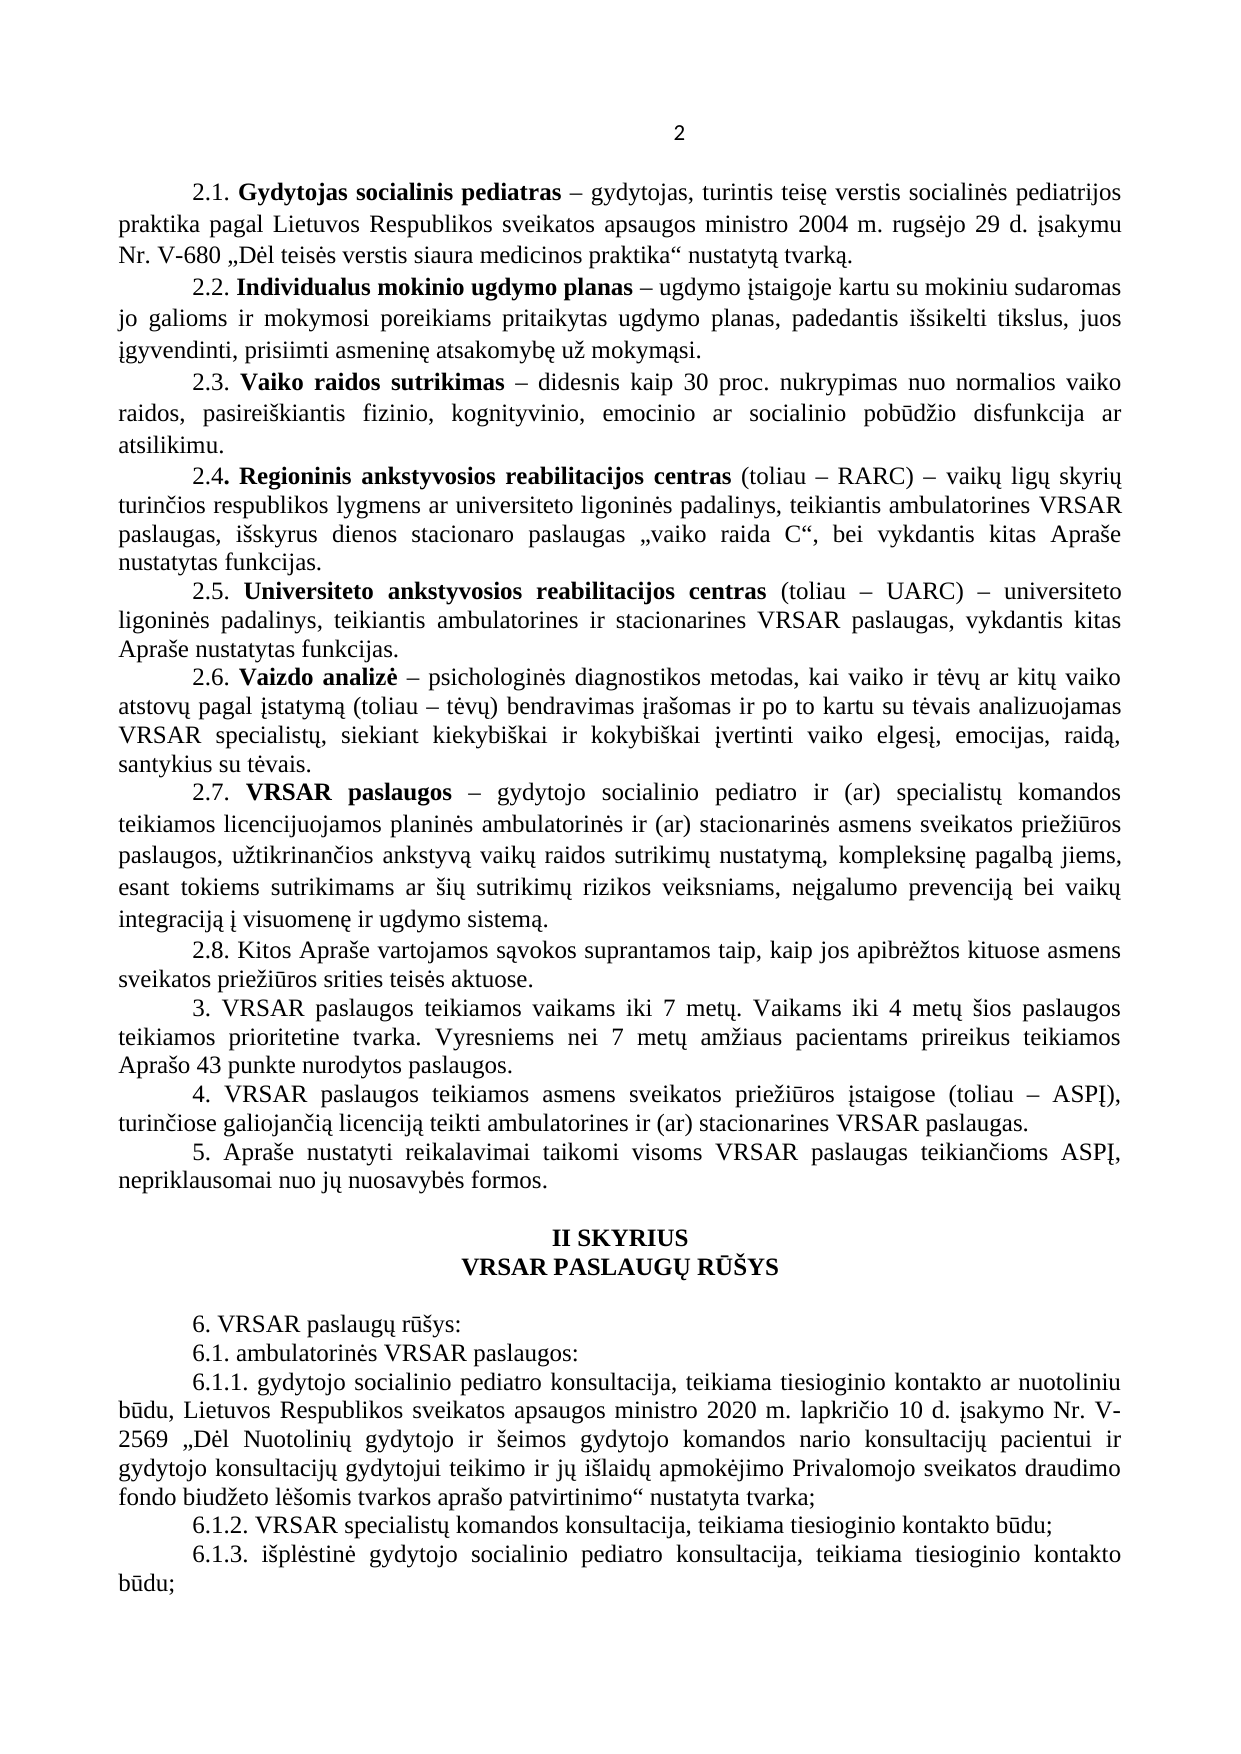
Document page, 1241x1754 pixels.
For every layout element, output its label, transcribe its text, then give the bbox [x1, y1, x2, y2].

text 2.5. Universiteto ankstyvosios reabilitacijos centras (toliau – UARC) – universiteto ligoninės padalinys, teikiantis ambulatorines ir stacionarines VRSAR paslaugas, vykdantis kitas Apraše nustatytas funkcijas. [118, 576, 1122, 662]
text 2.1. Gydytojas socialinis pediatras – gydytojas, turintis teisę verstis socialinės pediatrijos praktika pagal Lietuvos Respublikos sveikatos apsaugos ministro 2004 m. rugsėjo 29 d. įsakymu Nr. V-680 „Dėl teisės verstis siaura medicinos praktika“ nustatytą tvarką. [118, 177, 1122, 269]
text 6.1. ambulatorinės VRSAR paslaugos: [118, 1338, 1122, 1367]
text 2.2. Individualus mokinio ugdymo planas – ugdymo įstaigoje kartu su mokiniu sudaromas jo galioms ir mokymosi poreikiams pritaikytas ugdymo planas, padedantis išsikelti tikslus, juos įgyvendinti, prisiimti asmeninę atsakomybę už mokymąsi. [118, 272, 1122, 364]
text 6. VRSAR paslaugų rūšys: [118, 1309, 1122, 1338]
text 6.1.3. išplėstinė gydytojo socialinio pediatro konsultacija, teikiama tiesioginio kontakto būdu; [118, 1539, 1122, 1597]
text 2.7. VRSAR paslaugos – gydytojo socialinio pediatro ir (ar) specialistų komandos teikiamos licencijuojamos planinės ambulatorinės ir (ar) stacionarinės asmens sveikatos priežiūros paslaugos, užtikrinančios ankstyvą vaikų raidos sutrikimų nustatymą, kompleksinę pagalbą jiems, esant tokiems sutrikimams ar šių sutrikimų rizikos veiksniams, neįgalumo prevenciją bei vaikų integraciją į visuomenę ir ugdymo sistemą. [118, 777, 1122, 932]
text 3. VRSAR paslaugos teikiamos vaikams iki 7 metų. Vaikams iki 4 metų šios paslaugos teikiamos prioritetine tvarka. Vyresniems nei 7 metų amžiaus pacientams prireikus teikiamos Aprašo 43 punkte nurodytos paslaugos. [118, 993, 1122, 1079]
text 5. Apraše nustatyti reikalavimai taikomi visoms VRSAR paslaugas teikiančioms ASPĮ, nepriklausomai nuo jų nuosavybės formos. [118, 1137, 1122, 1194]
text 4. VRSAR paslaugos teikiamos asmens sveikatos priežiūros įstaigose (toliau – ASPĮ), turinčiose galiojančią licenciją teikti ambulatorines ir (ar) stacionarines VRSAR paslaugas. [118, 1079, 1122, 1137]
text 2.4. Regioninis ankstyvosios reabilitacijos centras (toliau – RARC) – vaikų ligų skyrių turinčios respublikos lygmens ar universiteto ligoninės padalinys, teikiantis ambulatorines VRSAR paslaugas, išskyrus dienos stacionaro paslaugas „vaiko raida C“, bei vykdantis kitas Apraše nustatytas funkcijas. [118, 461, 1122, 576]
text 2.6. Vaizdo analizė – psichologinės diagnostikos metodas, kai vaiko ir tėvų ar kitų vaiko atstovų pagal įstatymą (toliau – tėvų) bendravimas įrašomas ir po to kartu su tėvais analizuojamas VRSAR specialistų, siekiant kiekybiškai ir kokybiškai įvertinti vaiko elgesį, emocijas, raidą, santykius su tėvais. [118, 662, 1122, 777]
text 6.1.2. VRSAR specialistų komandos konsultacija, teikiama tiesioginio kontakto būdu; [118, 1510, 1122, 1539]
text 2.3. Vaiko raidos sutrikimas – didesnis kaip 30 proc. nukrypimas nuo normalios vaiko raidos, pasireiškiantis fizinio, kognityvinio, emocinio ar socialinio pobūdžio disfunkcija ar atsilikimu. [118, 367, 1122, 458]
text VRSAR paslaugų rūšys [118, 1252, 1122, 1280]
text iI SKYRIUS [118, 1223, 1122, 1252]
text 6.1.1. gydytojo socialinio pediatro konsultacija, teikiama tiesioginio kontakto ar nuotoliniu būdu, Lietuvos Respublikos sveikatos apsaugos ministro 2020 m. lapkričio 10 d. įsakymo Nr. V-2569 „Dėl Nuotolinių gydytojo ir šeimos gydytojo komandos nario konsultacijų pacientui ir gydytojo konsultacijų gydytojui teikimo ir jų išlaidų apmokėjimo Privalomojo sveikatos draudimo fondo biudžeto lėšomis tvarkos aprašo patvirtinimo“ nustatyta tvarka; [118, 1367, 1122, 1510]
text 2.8. Kitos Apraše vartojamos sąvokos suprantamos taip, kaip jos apibrėžtos kituose asmens sveikatos priežiūros srities teisės aktuose. [118, 935, 1122, 993]
